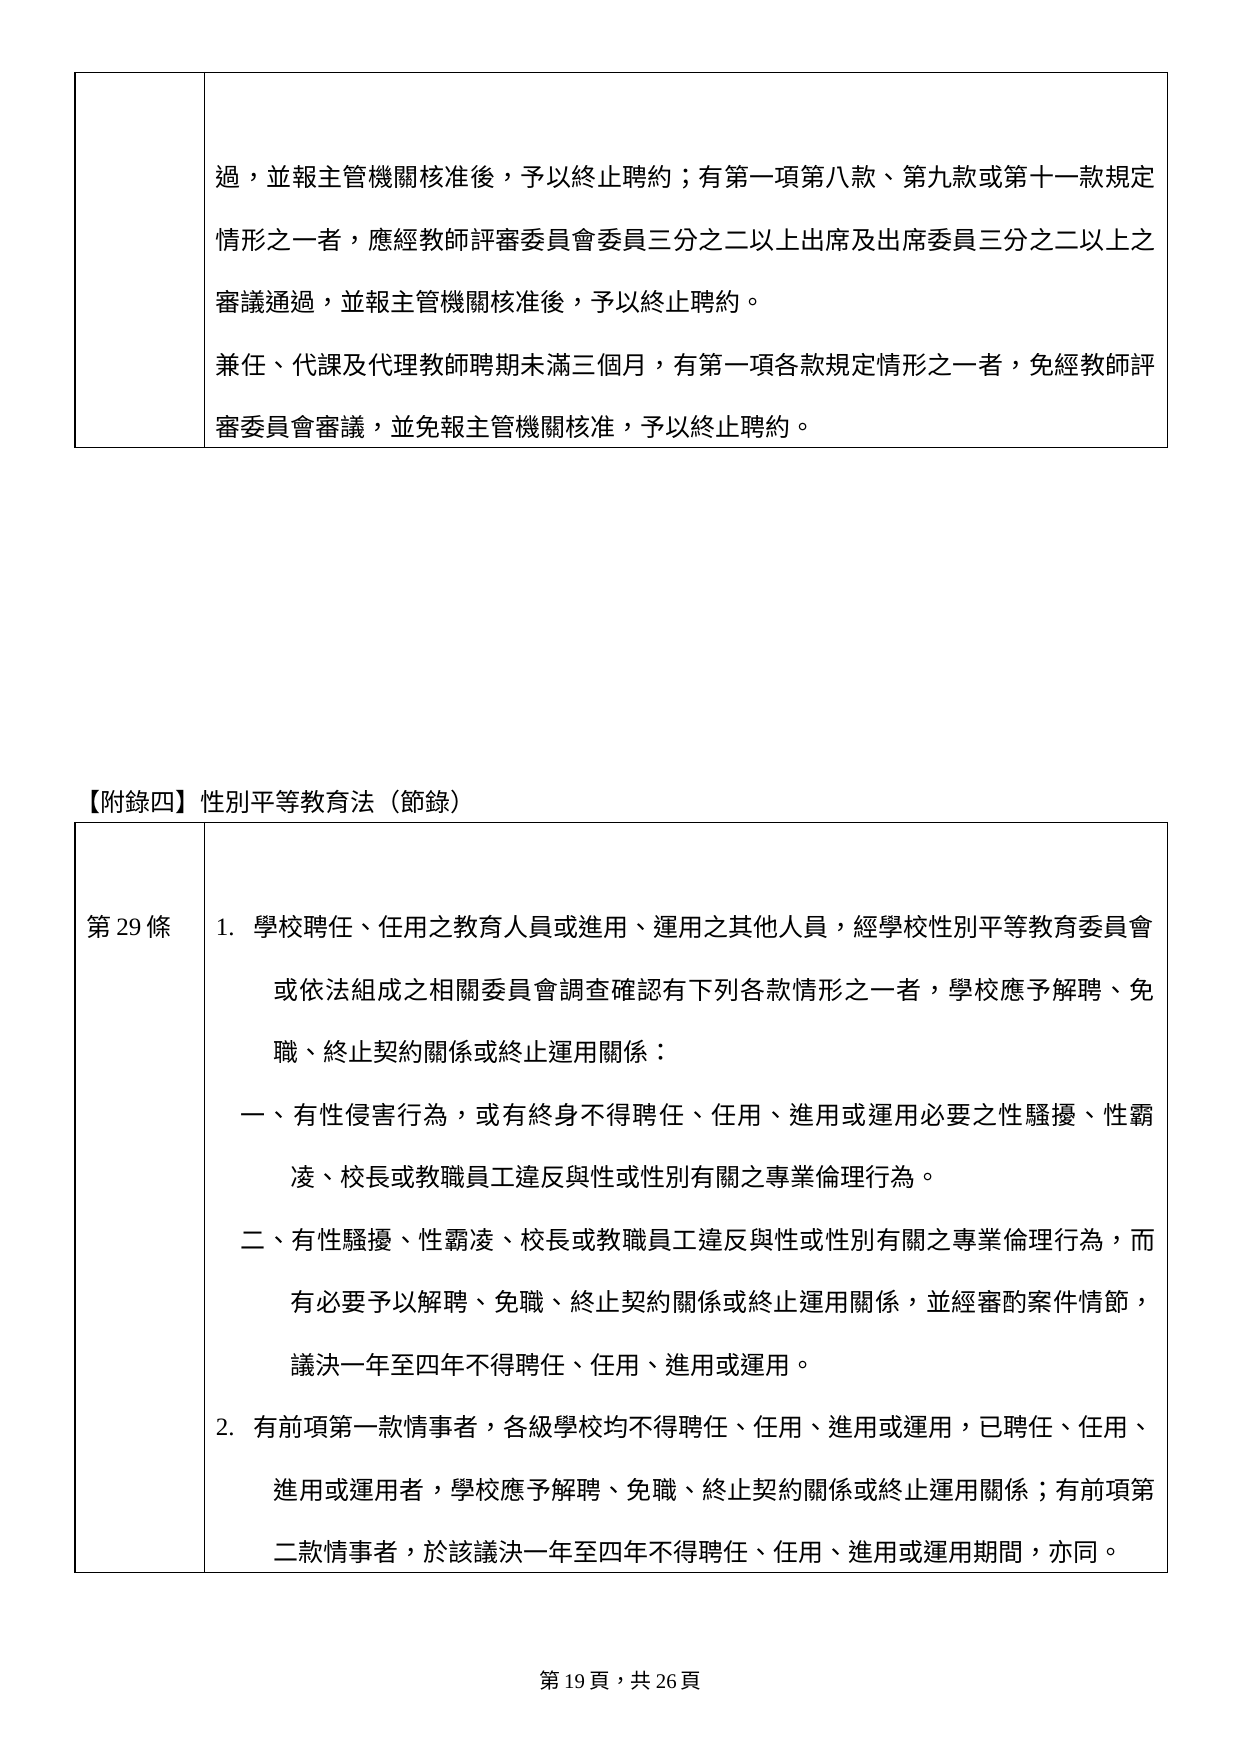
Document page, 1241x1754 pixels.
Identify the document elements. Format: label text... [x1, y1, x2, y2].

table_header 第29條 [76, 823, 204, 1572]
table_header 學校聘任、任用之教育人員或進用、運用之其他人員，經學校性別平等教育委員會或依法組成之相關委員會調查確認有下列各款情形之一者，學校應予解聘、免職、終止契約關係或終止運用關係： 一、有性侵害行為，或有終身不得聘任、任用、進用或運用必要之性騷擾、性霸凌、校長或教職員工違反與性或性別有關之專業倫理行為。 二、有性騷擾、性霸凌、校長或教職員工違反與性或性別有關之專業倫理行為，而有必要予以解聘、免職、終止契約關係或終止運用關係，並經審酌案件情節，議決一年至四年不得聘任、任用、進用或運用。 有前項第一款情事者，各級學校均不得聘任、任用、進用或運用，已聘任、任用、進用或運用者，學校應予解聘、免職、終止契約關係或終止運用關係；有前項第二款情事者，於該議決一年至四年不得聘任、任用、進用或運用期間，亦同。 非屬依第一項規定予以解聘、免職、終止契約關係或終止運用關係之人員，有性侵害行為或有終身不得聘任、任用、進用或運用必要之性騷擾、性霸凌、校長或教職員工違反與性或性別有關之專業倫理、違反兒童及少年性交易防制條例、兒童及少年性剝削防制條例之行為，經學校性別平等教育委員會查證屬實者，不得聘任、任用、進用或運用；已聘任、任用、進用或運用者，學校應予解聘、免職、終止契約關係或終止運用關係；非屬終身不得聘任、任用、進用或運用必要之性騷擾、性霸凌、校長或教職員工違反與性或性別有關之專業倫理、違反兒童及少年性交易防制條例、兒童及少年性剝削防制條例之行為，經學校性別平等教育委員會查證屬實並議決一年至四年不得聘任、任用、進用或運用者，於該議決期間，亦同。 [205, 823, 1167, 1572]
text 【附錄四】性別平等教育法（節錄） [75, 759, 1165, 822]
table_cell 過，並報主管機關核准後，予以終止聘約；有第一項第八款、第九款或第十一款規定情形之一者，應經教師評審委員會委員三分之二以上出席及出席委員三分之二以上之審議通過，並報主管機關核准後，予以終止聘約。 兼任、代課及代理教師聘期未滿三個月，有第一項各款規定情形之一者，免經教師評審委員會審議，並免報主管機關核准，予以終止聘約。 [205, 73, 1167, 447]
table_cell [76, 73, 204, 447]
